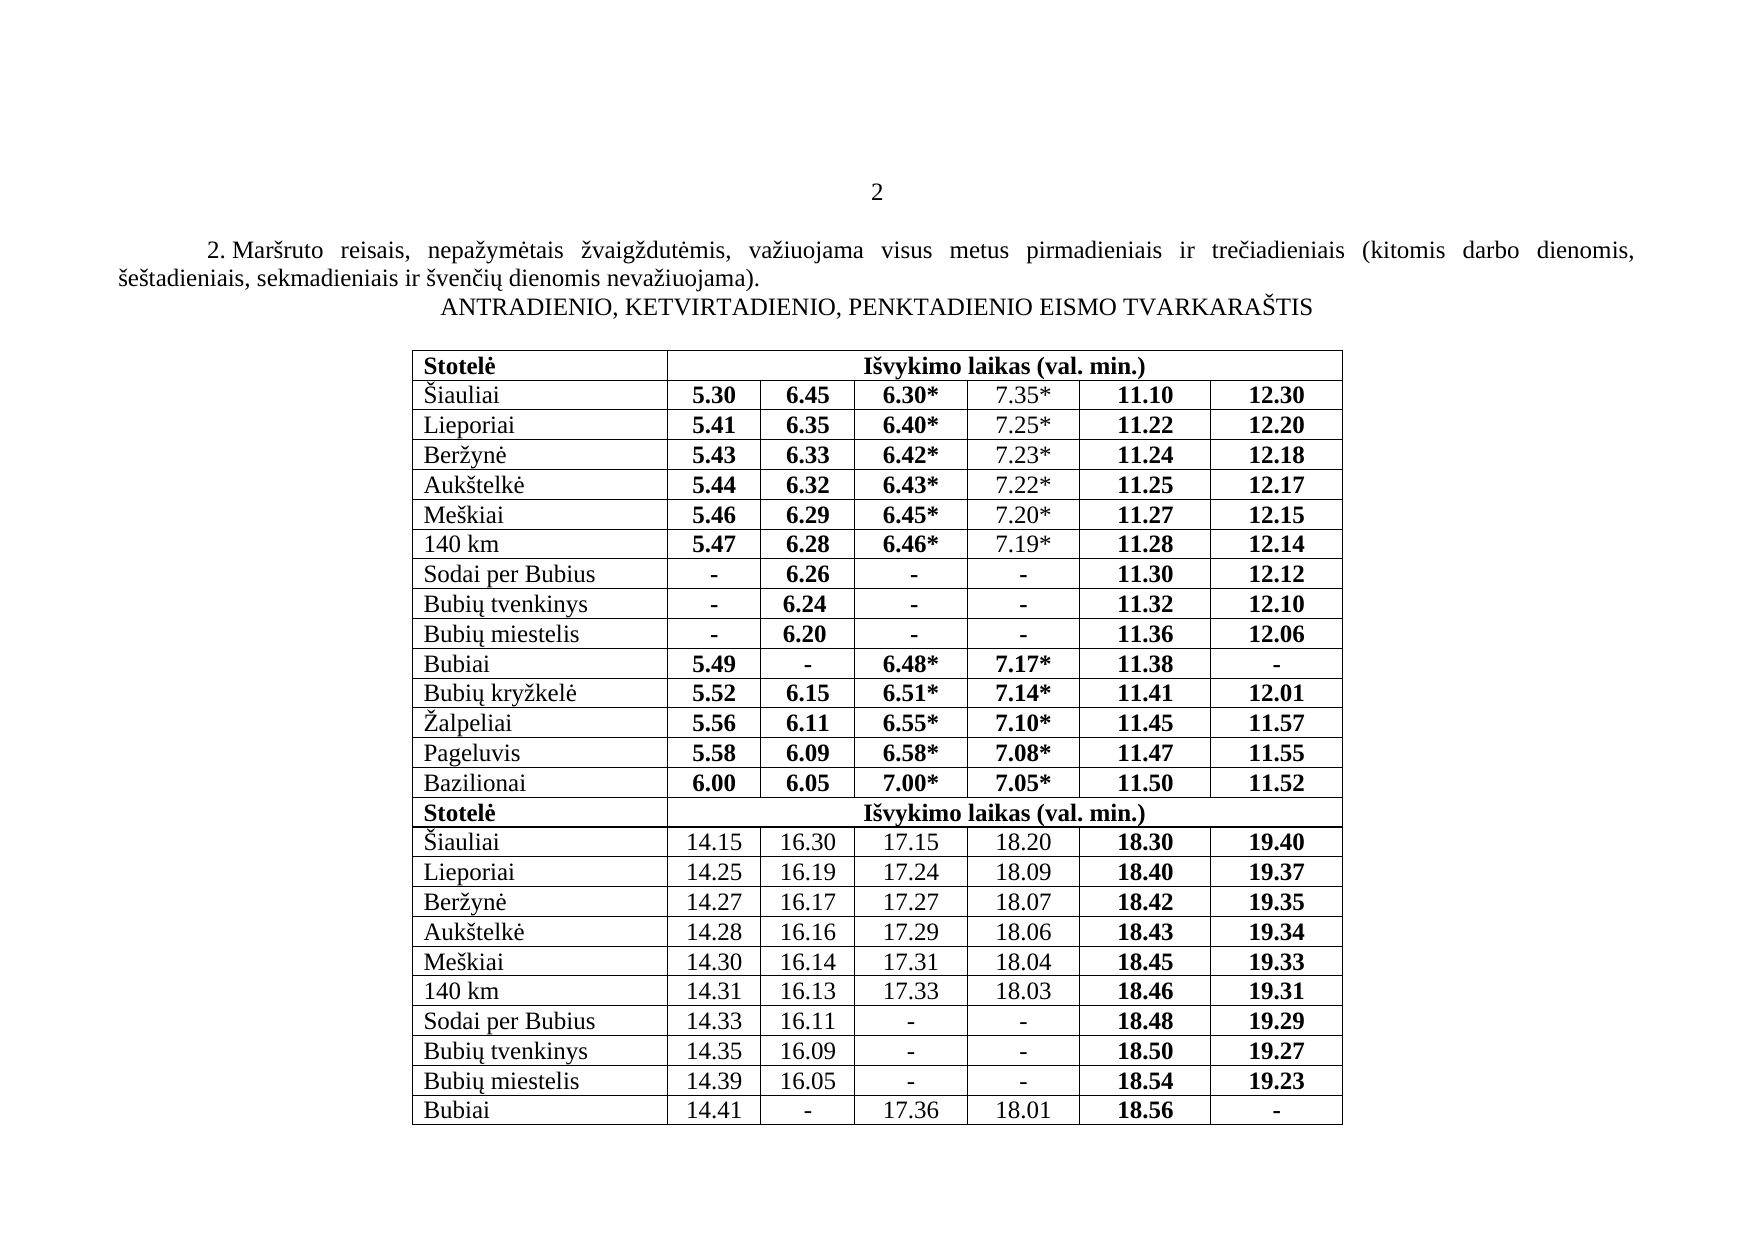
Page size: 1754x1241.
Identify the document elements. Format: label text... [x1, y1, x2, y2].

table_cell 6.20 [761, 619, 854, 648]
table_cell 12.15 [1211, 500, 1342, 528]
table_cell 16.17 [761, 887, 854, 916]
table_cell 18.43 [1080, 917, 1210, 946]
table_cell 12.01 [1211, 679, 1342, 707]
table_cell - [761, 1096, 854, 1124]
table_cell 18.50 [1080, 1036, 1210, 1065]
table_cell 18.56 [1080, 1096, 1210, 1124]
table_cell - [761, 649, 854, 677]
text 2. Maršruto reisais, nepažymėtais žvaigždutėmis, važiuojama visus metus pirmadieniais ir trečiadieniais (kitomis darbo dienomis, šeštadieniais, sekmadieniais ir švenčių dienomis nevažiuojama). [118, 235, 1636, 292]
table_cell 18.48 [1080, 1006, 1210, 1035]
table_cell 140 km [413, 976, 667, 1005]
table_cell 5.30 [668, 381, 760, 409]
table_cell 6.29 [761, 500, 854, 528]
table_cell 12.12 [1211, 559, 1342, 588]
table_cell 19.37 [1211, 857, 1342, 886]
table_cell 17.31 [855, 947, 967, 975]
table_cell 6.30* [855, 381, 967, 409]
table_header Išvykimo laikas (val. min.) [668, 351, 1342, 379]
table_cell 5.58 [668, 738, 760, 767]
table_cell 6.35 [761, 410, 854, 439]
table_cell - [968, 1036, 1079, 1065]
table_cell 7.17* [968, 649, 1079, 677]
table_cell 6.42* [855, 440, 967, 469]
table_cell 7.22* [968, 470, 1079, 499]
table_cell Bazilionai [413, 768, 667, 797]
table_cell 6.28 [761, 530, 854, 558]
table_cell Sodai per Bubius [413, 559, 667, 588]
table_cell 12.17 [1211, 470, 1342, 499]
table_cell 18.42 [1080, 887, 1210, 916]
table_cell - [855, 559, 967, 588]
table_cell 7.10* [968, 708, 1079, 737]
table_cell - [968, 559, 1079, 588]
table_cell 18.04 [968, 947, 1079, 975]
table_cell Šiauliai [413, 828, 667, 856]
table_cell 12.18 [1211, 440, 1342, 469]
table_cell 16.05 [761, 1066, 854, 1094]
table_cell 11.24 [1080, 440, 1210, 469]
table_cell 7.05* [968, 768, 1079, 797]
table_cell 6.11 [761, 708, 854, 737]
table_cell 11.30 [1080, 559, 1210, 588]
table_cell 6.40* [855, 410, 967, 439]
table_cell 11.41 [1080, 679, 1210, 707]
table_cell 18.46 [1080, 976, 1210, 1005]
table_cell 16.09 [761, 1036, 854, 1065]
table_cell 18.06 [968, 917, 1079, 946]
table_cell 16.19 [761, 857, 854, 886]
table_header Stotelė [413, 351, 667, 379]
table_cell Bubiai [413, 649, 667, 677]
table_cell 5.46 [668, 500, 760, 528]
table_cell 14.30 [668, 947, 760, 975]
table_cell 16.16 [761, 917, 854, 946]
table_cell Pageluvis [413, 738, 667, 767]
table_cell 6.45 [761, 381, 854, 409]
table_cell - [855, 1036, 967, 1065]
table_cell Beržynė [413, 440, 667, 469]
table_cell - [855, 589, 967, 618]
table_cell 16.13 [761, 976, 854, 1005]
table_cell - [668, 589, 760, 618]
table_cell 19.29 [1211, 1006, 1342, 1035]
table_cell 7.19* [968, 530, 1079, 558]
table_cell 17.36 [855, 1096, 967, 1124]
table_cell 19.40 [1211, 828, 1342, 856]
table_cell 16.14 [761, 947, 854, 975]
table_cell 19.31 [1211, 976, 1342, 1005]
table_cell 7.14* [968, 679, 1079, 707]
table_cell 6.05 [761, 768, 854, 797]
table_cell Bubių tvenkinys [413, 589, 667, 618]
table_cell 14.25 [668, 857, 760, 886]
table_cell Meškiai [413, 947, 667, 975]
table_cell 11.32 [1080, 589, 1210, 618]
table_cell 18.03 [968, 976, 1079, 1005]
table_cell 5.47 [668, 530, 760, 558]
table_cell 5.56 [668, 708, 760, 737]
table_cell 11.25 [1080, 470, 1210, 499]
table_cell 5.43 [668, 440, 760, 469]
table_cell 18.07 [968, 887, 1079, 916]
table_cell 140 km [413, 530, 667, 558]
table_cell 11.45 [1080, 708, 1210, 737]
table_cell Bubiai [413, 1096, 667, 1124]
table_cell - [1211, 649, 1342, 677]
table_cell 6.09 [761, 738, 854, 767]
table_cell 11.47 [1080, 738, 1210, 767]
table_cell 7.23* [968, 440, 1079, 469]
table_cell Žalpeliai [413, 708, 667, 737]
text ANTRADIENIO, KETVIRTADIENIO, PENKTADIENIO EISMO TVARKARAŠTIS [118, 292, 1636, 321]
table_cell 6.58* [855, 738, 967, 767]
table_cell Beržynė [413, 887, 667, 916]
table_cell - [968, 589, 1079, 618]
table_cell 18.30 [1080, 828, 1210, 856]
table_cell 19.27 [1211, 1036, 1342, 1065]
table_cell - [968, 1066, 1079, 1094]
table_cell 7.08* [968, 738, 1079, 767]
table_cell 12.30 [1211, 381, 1342, 409]
table_cell 19.23 [1211, 1066, 1342, 1094]
table_cell Meškiai [413, 500, 667, 528]
table_cell Bubių kryžkelė [413, 679, 667, 707]
table_cell 12.06 [1211, 619, 1342, 648]
table_cell Sodai per Bubius [413, 1006, 667, 1035]
table_cell 5.44 [668, 470, 760, 499]
table_cell 18.54 [1080, 1066, 1210, 1094]
table_cell 11.57 [1211, 708, 1342, 737]
table_cell 11.10 [1080, 381, 1210, 409]
table_cell 6.51* [855, 679, 967, 707]
table_cell 5.52 [668, 679, 760, 707]
table_cell 14.35 [668, 1036, 760, 1065]
table_cell 6.00 [668, 768, 760, 797]
table_cell 17.33 [855, 976, 967, 1005]
table_cell 6.55* [855, 708, 967, 737]
table_cell 11.27 [1080, 500, 1210, 528]
table_cell 11.55 [1211, 738, 1342, 767]
table_cell 11.50 [1080, 768, 1210, 797]
table_cell 7.20* [968, 500, 1079, 528]
table_cell 16.30 [761, 828, 854, 856]
table_cell - [855, 619, 967, 648]
table_cell 11.22 [1080, 410, 1210, 439]
table_cell 17.29 [855, 917, 967, 946]
table_cell 16.11 [761, 1006, 854, 1035]
table_cell 12.10 [1211, 589, 1342, 618]
table_cell 14.39 [668, 1066, 760, 1094]
table_cell - [1211, 1096, 1342, 1124]
table_cell 5.41 [668, 410, 760, 439]
table_cell 6.26 [761, 559, 854, 588]
table_cell 6.33 [761, 440, 854, 469]
table_cell 19.34 [1211, 917, 1342, 946]
table_cell 18.01 [968, 1096, 1079, 1124]
table_cell Stotelė [413, 798, 667, 826]
table_cell - [855, 1006, 967, 1035]
table_cell Lieporiai [413, 410, 667, 439]
table_cell - [968, 619, 1079, 648]
table_cell - [968, 1006, 1079, 1035]
table_cell 6.32 [761, 470, 854, 499]
table_cell 6.15 [761, 679, 854, 707]
table_cell 19.35 [1211, 887, 1342, 916]
table_cell 6.43* [855, 470, 967, 499]
table_cell 18.45 [1080, 947, 1210, 975]
table_cell Bubių miestelis [413, 619, 667, 648]
table_cell 19.33 [1211, 947, 1342, 975]
table_cell 17.24 [855, 857, 967, 886]
table_cell 5.49 [668, 649, 760, 677]
table_cell 18.09 [968, 857, 1079, 886]
table_cell Išvykimo laikas (val. min.) [668, 798, 1342, 826]
table_cell 7.35* [968, 381, 1079, 409]
table_cell - [668, 619, 760, 648]
table_cell 11.36 [1080, 619, 1210, 648]
table_cell - [855, 1066, 967, 1094]
table_cell 17.27 [855, 887, 967, 916]
table_cell 6.48* [855, 649, 967, 677]
table_cell 17.15 [855, 828, 967, 856]
table_cell 14.28 [668, 917, 760, 946]
table_cell Bubių tvenkinys [413, 1036, 667, 1065]
table_cell 14.33 [668, 1006, 760, 1035]
table_cell 7.25* [968, 410, 1079, 439]
table_cell 18.40 [1080, 857, 1210, 886]
table_cell Šiauliai [413, 381, 667, 409]
table_cell 14.41 [668, 1096, 760, 1124]
table_cell Lieporiai [413, 857, 667, 886]
table_cell 12.14 [1211, 530, 1342, 558]
table_cell Aukštelkė [413, 470, 667, 499]
table_cell 14.27 [668, 887, 760, 916]
table_cell 11.28 [1080, 530, 1210, 558]
table_cell Bubių miestelis [413, 1066, 667, 1094]
table_cell 14.31 [668, 976, 760, 1005]
table_cell 6.45* [855, 500, 967, 528]
table_cell 6.24 [761, 589, 854, 618]
table_cell 11.52 [1211, 768, 1342, 797]
table_cell - [668, 559, 760, 588]
table_cell 14.15 [668, 828, 760, 856]
table_cell 12.20 [1211, 410, 1342, 439]
table_cell 18.20 [968, 828, 1079, 856]
table_cell Aukštelkė [413, 917, 667, 946]
table_cell 11.38 [1080, 649, 1210, 677]
table_cell 6.46* [855, 530, 967, 558]
table_cell 7.00* [855, 768, 967, 797]
